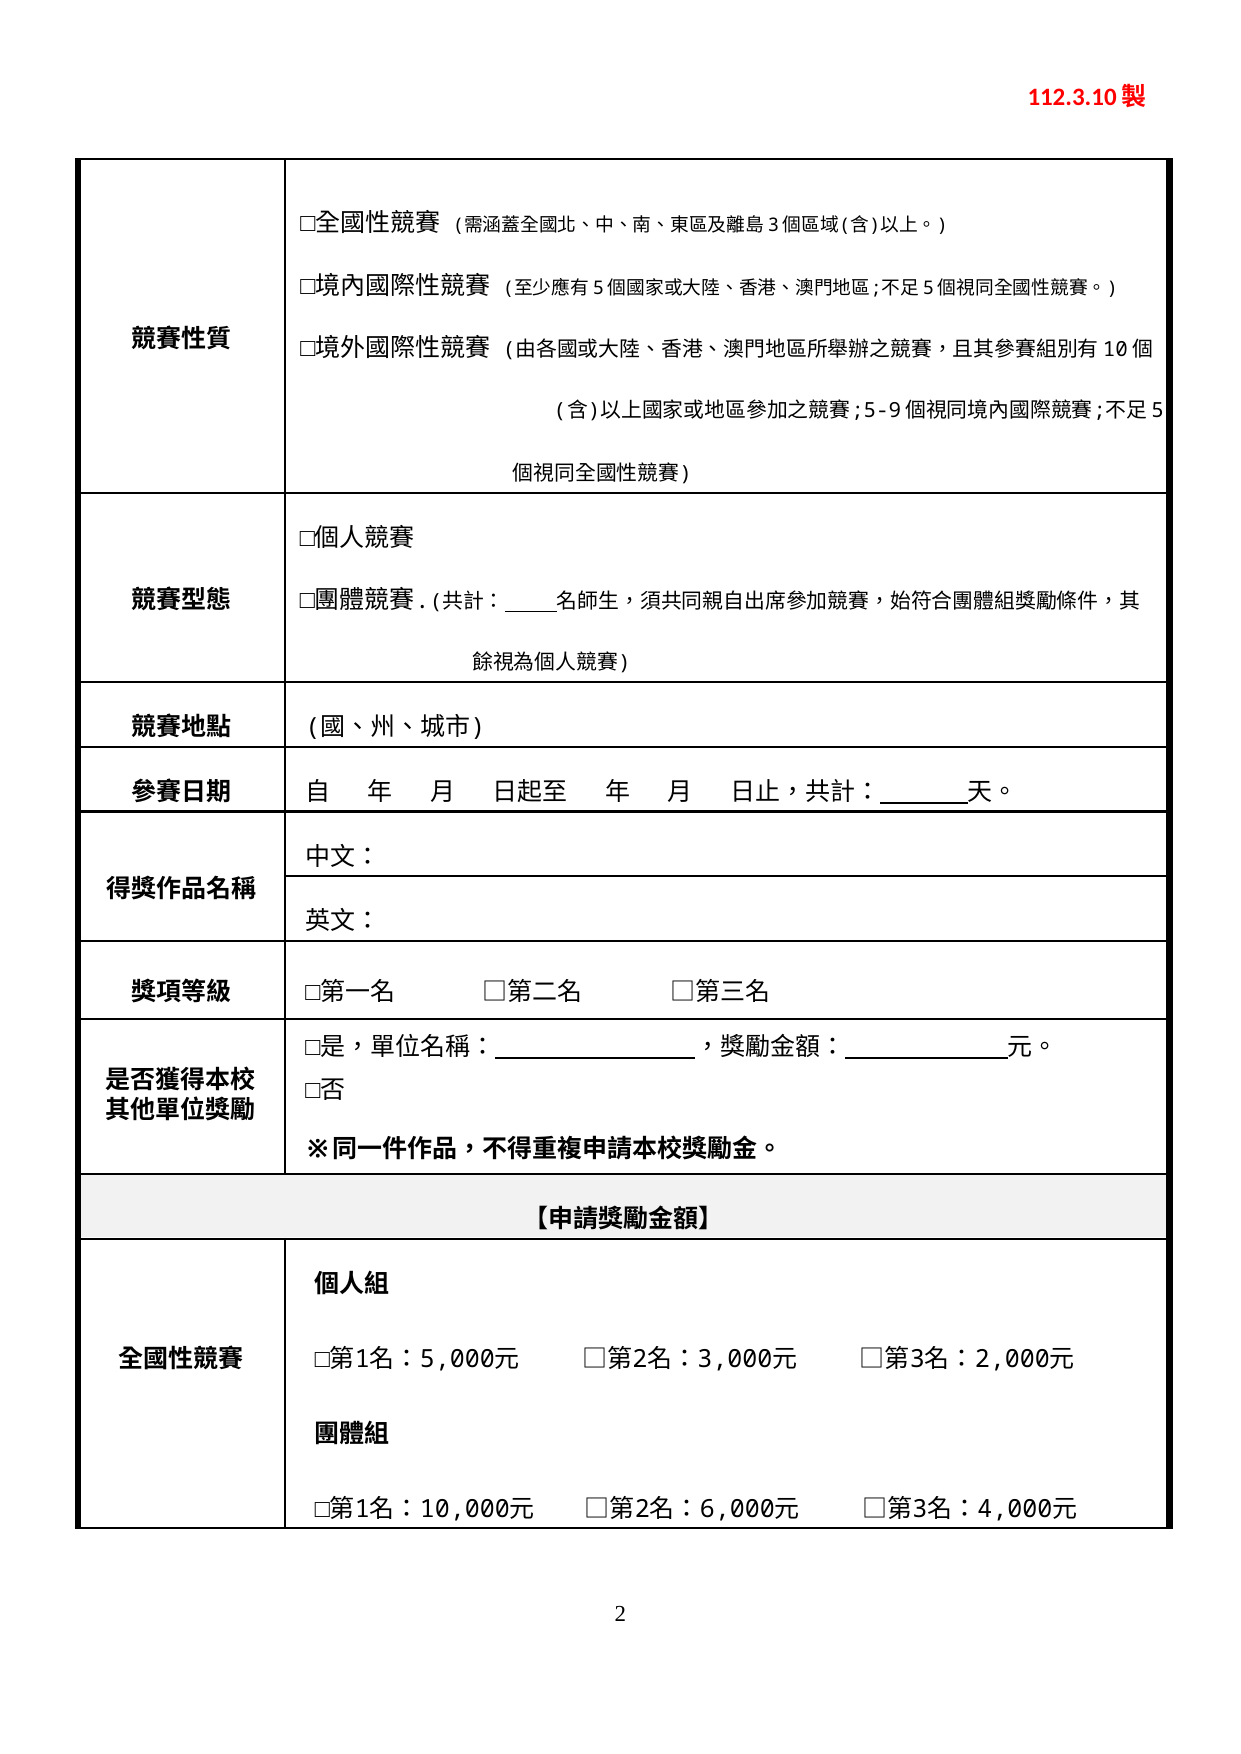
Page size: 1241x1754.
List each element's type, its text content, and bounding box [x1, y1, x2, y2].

table_cell 競賽性質 [81, 160, 284, 492]
table_cell 得獎作品名稱 [81, 813, 284, 939]
table_cell □個人競賽 □團體競賽.(共計： 名師生，須共同親自出席參加競賽，始符合團體組獎勵條件，其 餘視為個人競賽) [286, 494, 1166, 681]
table_cell 競賽地點 [81, 683, 284, 746]
table_cell 全國性競賽 [81, 1240, 284, 1527]
table_cell 參賽日期 [81, 748, 284, 810]
table_cell 中文： [286, 813, 1166, 875]
table_cell 競賽型態 [81, 494, 284, 681]
table_cell (國、州、城市) [286, 683, 1166, 746]
table_cell □全國性競賽 (需涵蓋全國北、中、南、東區及離島3個區域(含)以上。) □境內國際性競賽 (至少應有5個國家或大陸、香港、澳門地區;不足5個視同全國性競賽。) □境外國際性競賽 (由各國或大陸、香港、澳門地區所舉辦之競賽，且其參賽組別有10個 (含)以上國家或地區參加之競賽;5-9個視同境內國際競賽;不足5個視同全國性競賽) [286, 160, 1166, 492]
table_cell 【申請獎勵金額】 [81, 1175, 1166, 1237]
table_cell 獎項等級 [81, 942, 284, 1017]
table_cell □是，單位名稱： ，獎勵金額： 元。 □否 ※同一件作品，不得重複申請本校獎勵金。 [286, 1020, 1166, 1173]
table_cell 自 年 月 日起至 年 月 日止，共計： 天。 [286, 748, 1166, 810]
table_cell 個人組 □第1名：5,000元 □第2名：3,000元 □第3名：2,000元 團體組 □第1名：10,000元 □第2名：6,000元 □第3名：4,000元 [286, 1240, 1166, 1527]
table_cell □第一名 □第二名 □第三名 [286, 942, 1166, 1017]
table_cell 英文： [286, 877, 1166, 939]
table_cell 是否獲得本校 其他單位獎勵 [81, 1020, 284, 1173]
